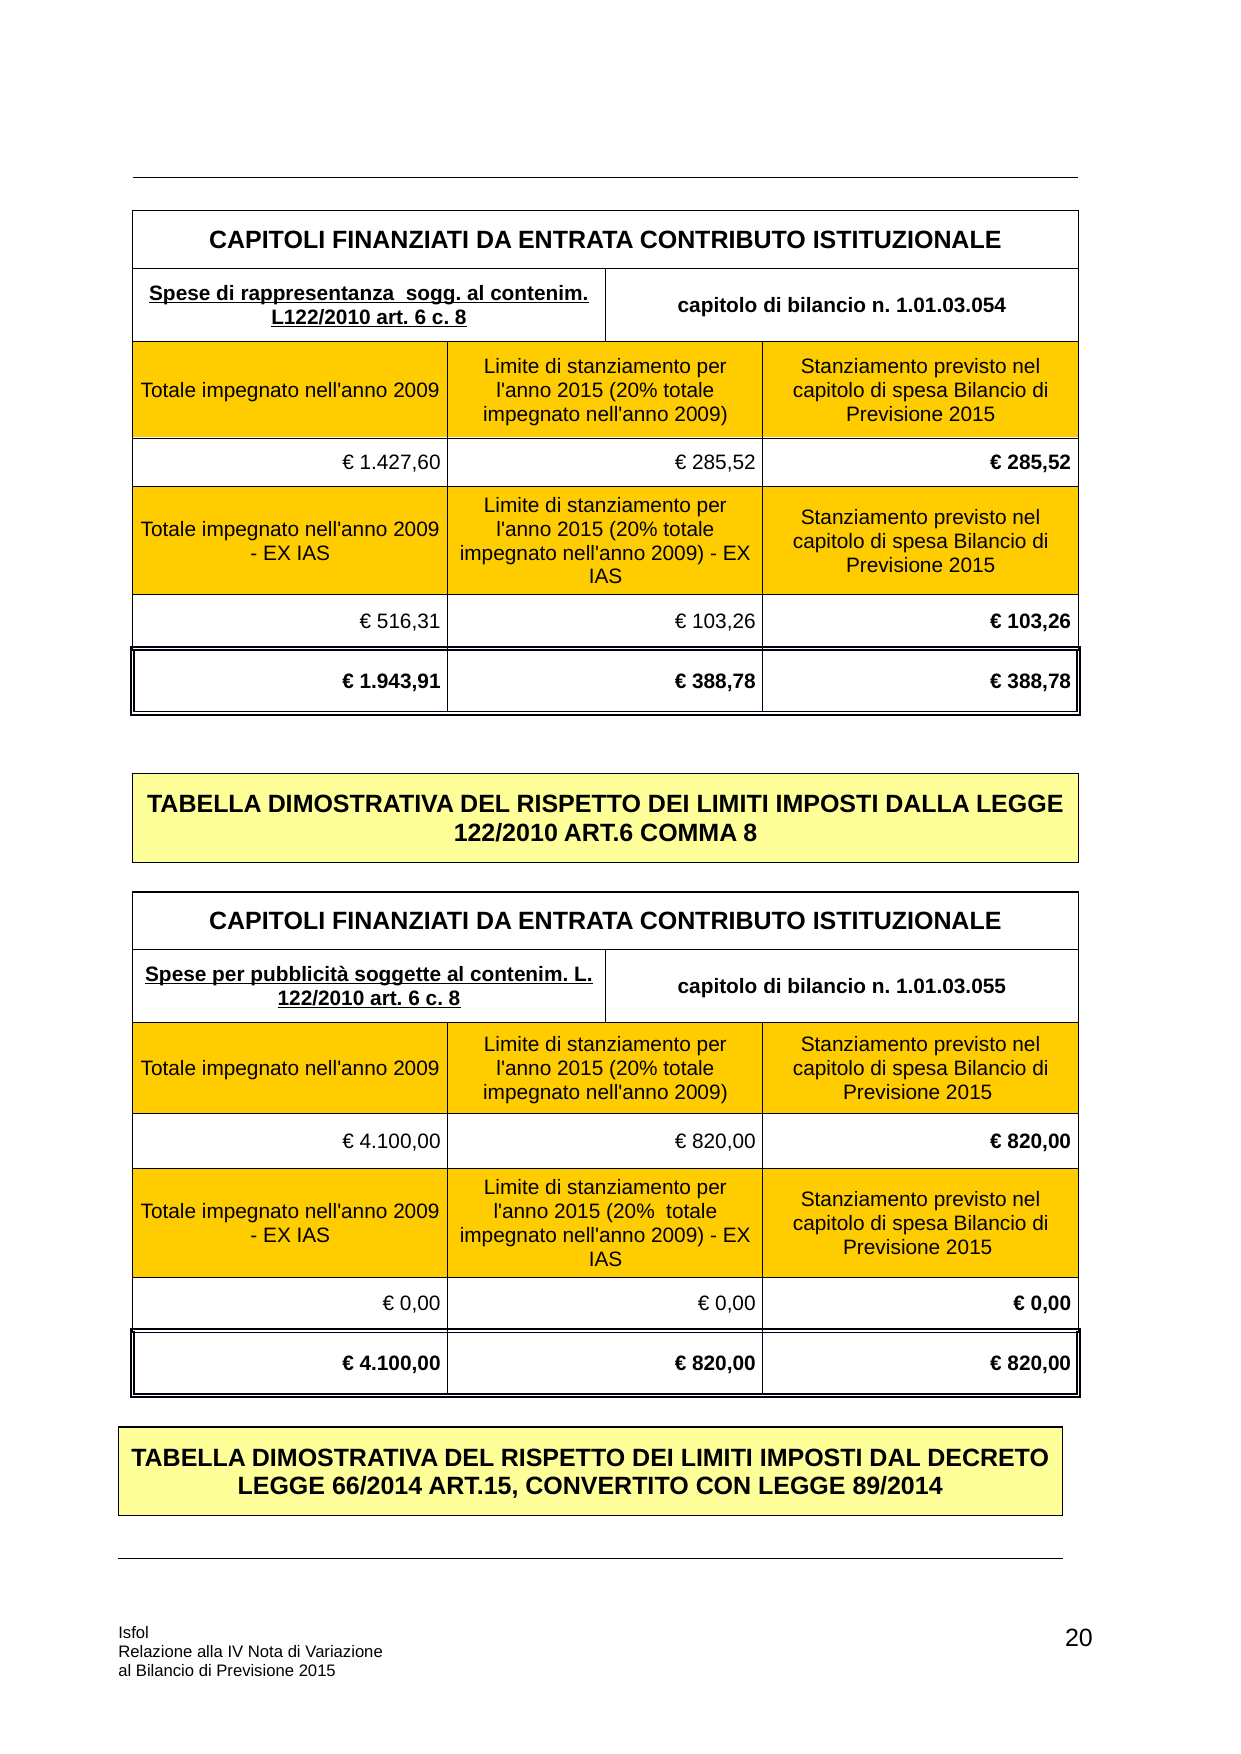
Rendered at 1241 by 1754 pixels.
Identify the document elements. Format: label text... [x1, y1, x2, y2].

table_cell capitolo di bilancio n. 1.01.03.054 [606, 269, 1078, 341]
table_cell Spese di rappresentanza sogg. al contenim. L122/2010 art. 6 c. 8 [133, 269, 605, 341]
table_cell [133, 178, 326, 210]
table_cell € 285,52 [448, 439, 762, 486]
table_cell € 1.943,91 [135, 651, 447, 711]
table_cell Stanziamento previsto nel capitolo di spesa Bilancio di Previsione 2015 [763, 1169, 1078, 1277]
table_cell € 0,00 [448, 1278, 762, 1328]
table_cell [118, 1516, 310, 1557]
table_cell Totale impegnato nell'anno 2009 [133, 342, 447, 437]
table_cell Limite di stanziamento per l'anno 2015 (20% totale impegnato nell'anno 2009) - EX IAS [448, 1169, 762, 1277]
table_cell [604, 1516, 1062, 1557]
table_cell Stanziamento previsto nel capitolo di spesa Bilancio di Previsione 2015 [763, 342, 1078, 437]
table_cell [326, 863, 620, 891]
table_cell CAPITOLI FINANZIATI DA ENTRATA CONTRIBUTO ISTITUZIONALE [133, 211, 1078, 268]
table_cell € 4.100,00 [135, 1333, 447, 1393]
table_cell CAPITOLI FINANZIATI DA ENTRATA CONTRIBUTO ISTITUZIONALE [133, 893, 1078, 949]
table_cell € 820,00 [763, 1333, 1076, 1393]
table_cell Limite di stanziamento per l'anno 2015 (20% totale impegnato nell'anno 2009) [448, 1023, 762, 1113]
table_cell € 0,00 [763, 1278, 1078, 1328]
table_cell € 103,26 [763, 595, 1078, 646]
table_cell [310, 1516, 604, 1557]
table_cell € 820,00 [763, 1114, 1078, 1168]
table_cell € 1.427,60 [133, 439, 447, 486]
table_cell € 4.100,00 [133, 1114, 447, 1168]
table_cell € 285,52 [763, 439, 1078, 486]
table_cell Stanziamento previsto nel capitolo di spesa Bilancio di Previsione 2015 [763, 1023, 1078, 1113]
table_cell Totale impegnato nell'anno 2009 [133, 1023, 447, 1113]
table_cell € 388,78 [763, 651, 1076, 711]
table_cell [326, 178, 620, 210]
table_cell € 820,00 [448, 1114, 762, 1168]
table_cell [620, 178, 1078, 210]
table_header TABELLA DIMOSTRATIVA DEL RISPETTO DEI LIMITI IMPOSTI DAL DECRETO LEGGE 66/2014 ART.15, CONVERTITO CON LEGGE 89/2014 [119, 1428, 1062, 1515]
table_cell Limite di stanziamento per l'anno 2015 (20% totale impegnato nell'anno 2009) [448, 342, 762, 437]
table_cell Totale impegnato nell'anno 2009 - EX IAS [133, 1169, 447, 1277]
table_cell Stanziamento previsto nel capitolo di spesa Bilancio di Previsione 2015 [763, 487, 1078, 594]
table_cell [620, 863, 1078, 891]
table_cell € 0,00 [133, 1278, 447, 1328]
table_cell Totale impegnato nell'anno 2009 - EX IAS [133, 487, 447, 594]
table_cell Limite di stanziamento per l'anno 2015 (20% totale impegnato nell'anno 2009) - EX IAS [448, 487, 762, 594]
table_cell capitolo di bilancio n. 1.01.03.055 [606, 950, 1078, 1022]
table_cell € 820,00 [448, 1333, 762, 1393]
table_cell € 388,78 [448, 651, 762, 711]
table_cell € 103,26 [448, 595, 762, 646]
table_cell Spese per pubblicità soggette al contenim. L. 122/2010 art. 6 c. 8 [133, 950, 605, 1022]
table_cell € 516,31 [133, 595, 447, 646]
table_cell [133, 863, 326, 891]
table_header TABELLA DIMOSTRATIVA DEL RISPETTO DEI LIMITI IMPOSTI DALLA LEGGE 122/2010 ART.6 COMMA 8 [133, 774, 1078, 862]
